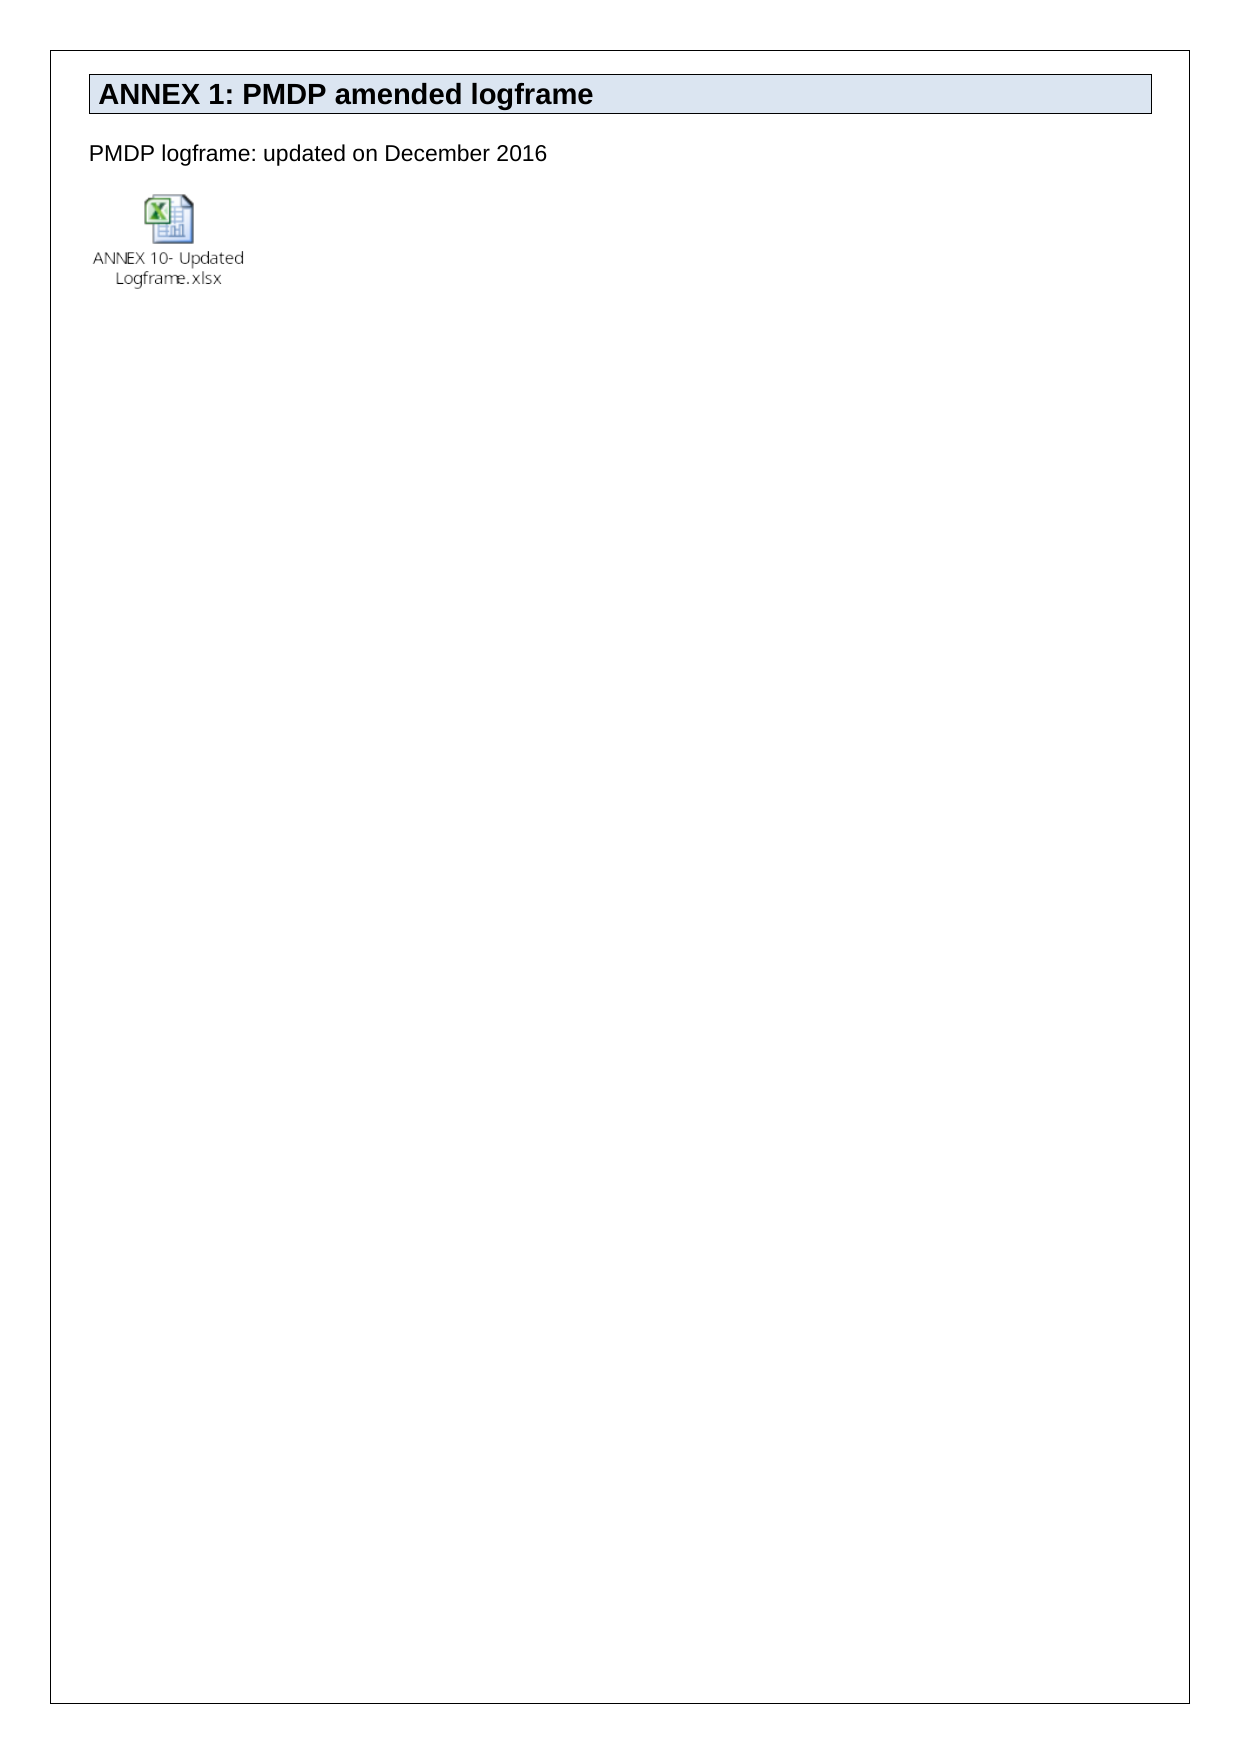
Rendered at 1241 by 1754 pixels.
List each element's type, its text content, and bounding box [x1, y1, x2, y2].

text ANNEX 1: PMDP amended logframe [90, 75, 1151, 113]
text PMDP logframe: updated on December 2016 [89, 140, 1152, 166]
